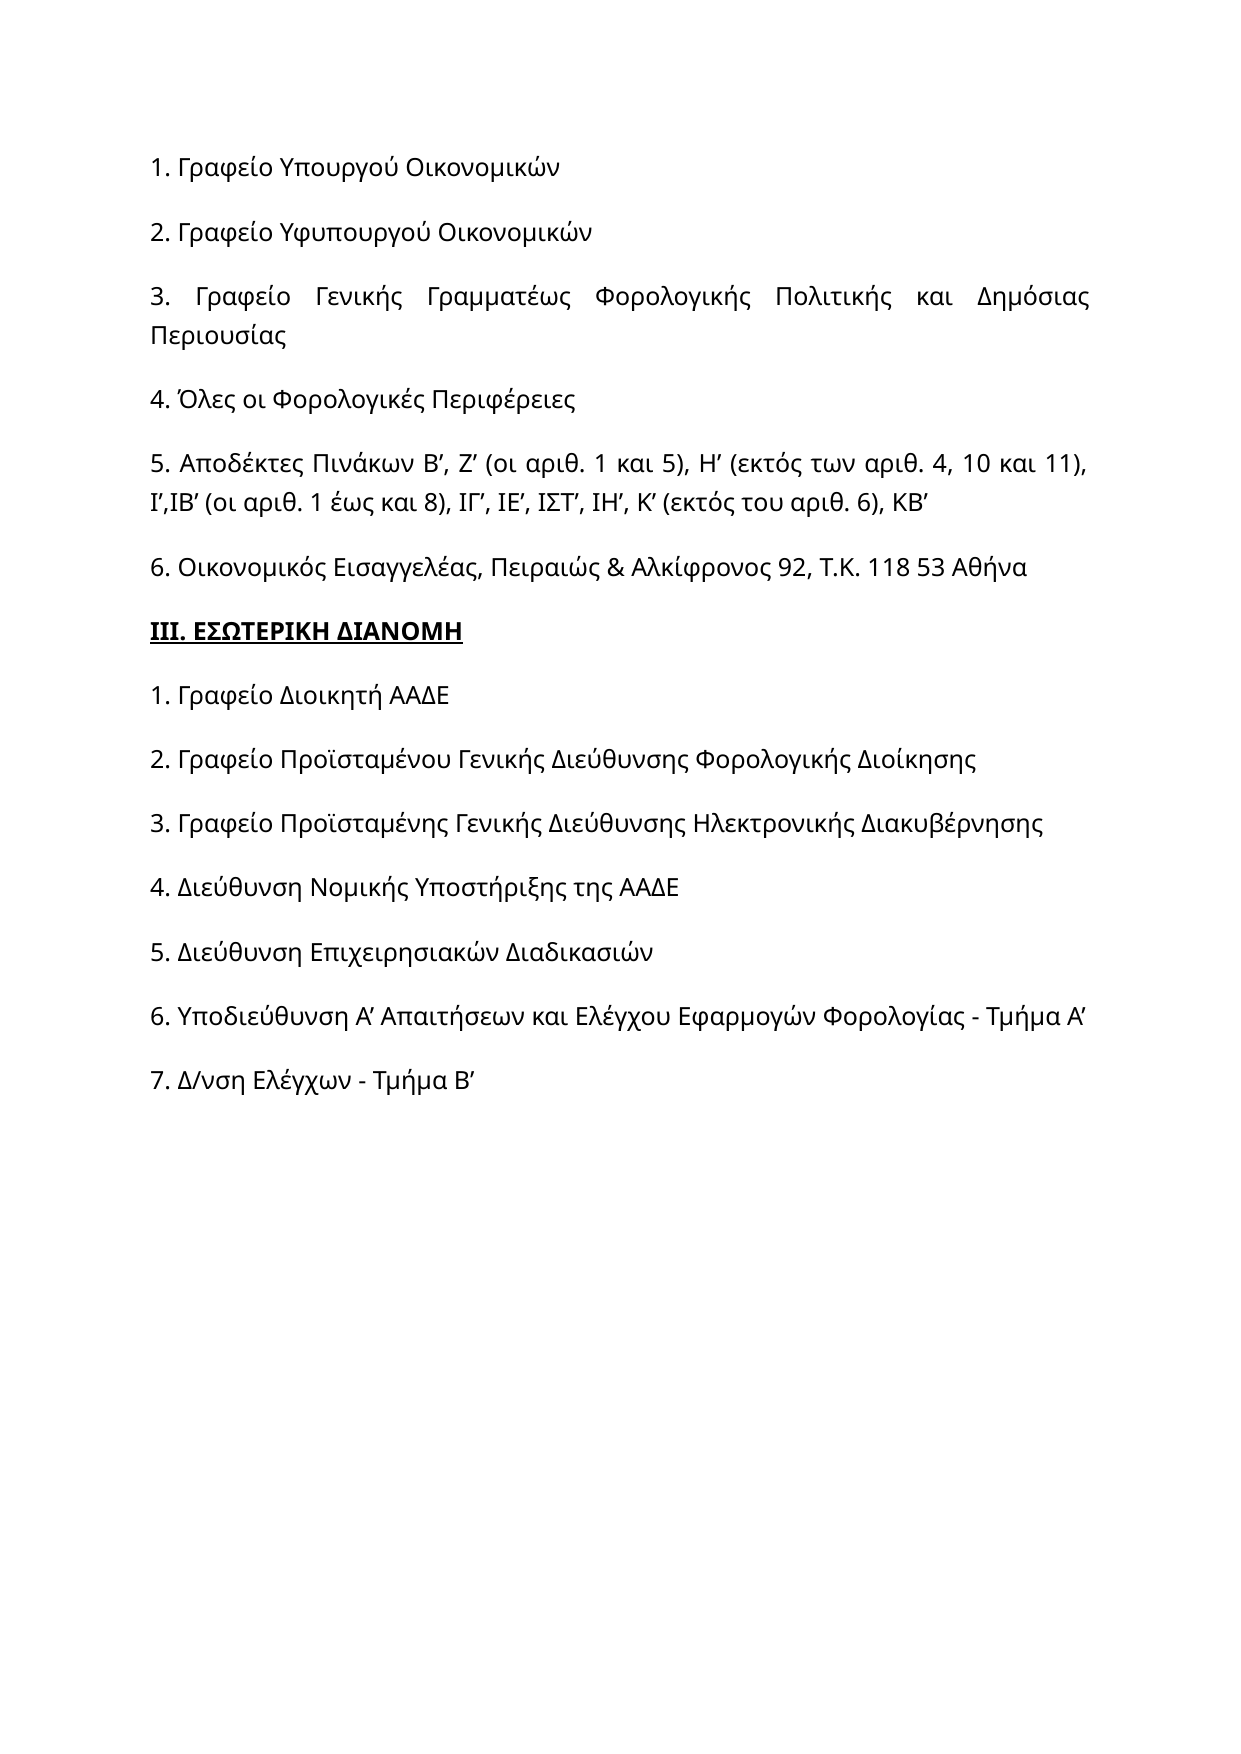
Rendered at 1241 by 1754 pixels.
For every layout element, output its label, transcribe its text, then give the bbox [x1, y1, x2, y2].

text ΙΙΙ. ΕΣΩΤΕΡΙΚΗ ΔΙΑΝΟΜΗ [150, 613, 1090, 647]
text 3. Γραφείο Γενικής Γραμματέως Φορολογικής Πολιτικής και Δημόσιας Περιουσίας [150, 278, 1090, 352]
text 3. Γραφείο Προϊσταμένης Γενικής Διεύθυνσης Ηλεκτρονικής Διακυβέρνησης [150, 806, 1090, 840]
text 5. Διεύθυνση Επιχειρησιακών Διαδικασιών [150, 934, 1090, 968]
text 6. Υποδιεύθυνση Α’ Απαιτήσεων και Ελέγχου Εφαρμογών Φορολογίας - Τμήμα Α’ [150, 998, 1090, 1032]
text 7. Δ/νση Ελέγχων - Τμήμα Β’ [150, 1062, 1090, 1097]
text 6. Οικονομικός Εισαγγελέας, Πειραιώς & Αλκίφρονος 92, Τ.Κ. 118 53 Αθήνα [150, 549, 1090, 583]
text 4. Όλες οι Φορολογικές Περιφέρειες [150, 382, 1090, 416]
text 2. Γραφείο Υφυπουργού Οικονομικών [150, 214, 1090, 248]
text 2. Γραφείο Προϊσταμένου Γενικής Διεύθυνσης Φορολογικής Διοίκησης [150, 742, 1090, 776]
text 5. Αποδέκτες Πινάκων Β’, Ζ’ (οι αριθ. 1 και 5), Η’ (εκτός των αριθ. 4, 10 και 11), Ι’,ΙΒ’ (οι αριθ. 1 έως και 8), ΙΓ’, ΙΕ’, ΙΣΤ’, ΙΗ’, Κ’ (εκτός του αριθ. 6), ΚΒ’ [150, 446, 1090, 519]
text 1. Γραφείο Διοικητή ΑΑΔΕ [150, 677, 1090, 712]
text 4. Διεύθυνση Νομικής Υποστήριξης της ΑΑΔΕ [150, 870, 1090, 904]
text 1. Γραφείο Υπουργού Οικονομικών [150, 150, 1090, 184]
